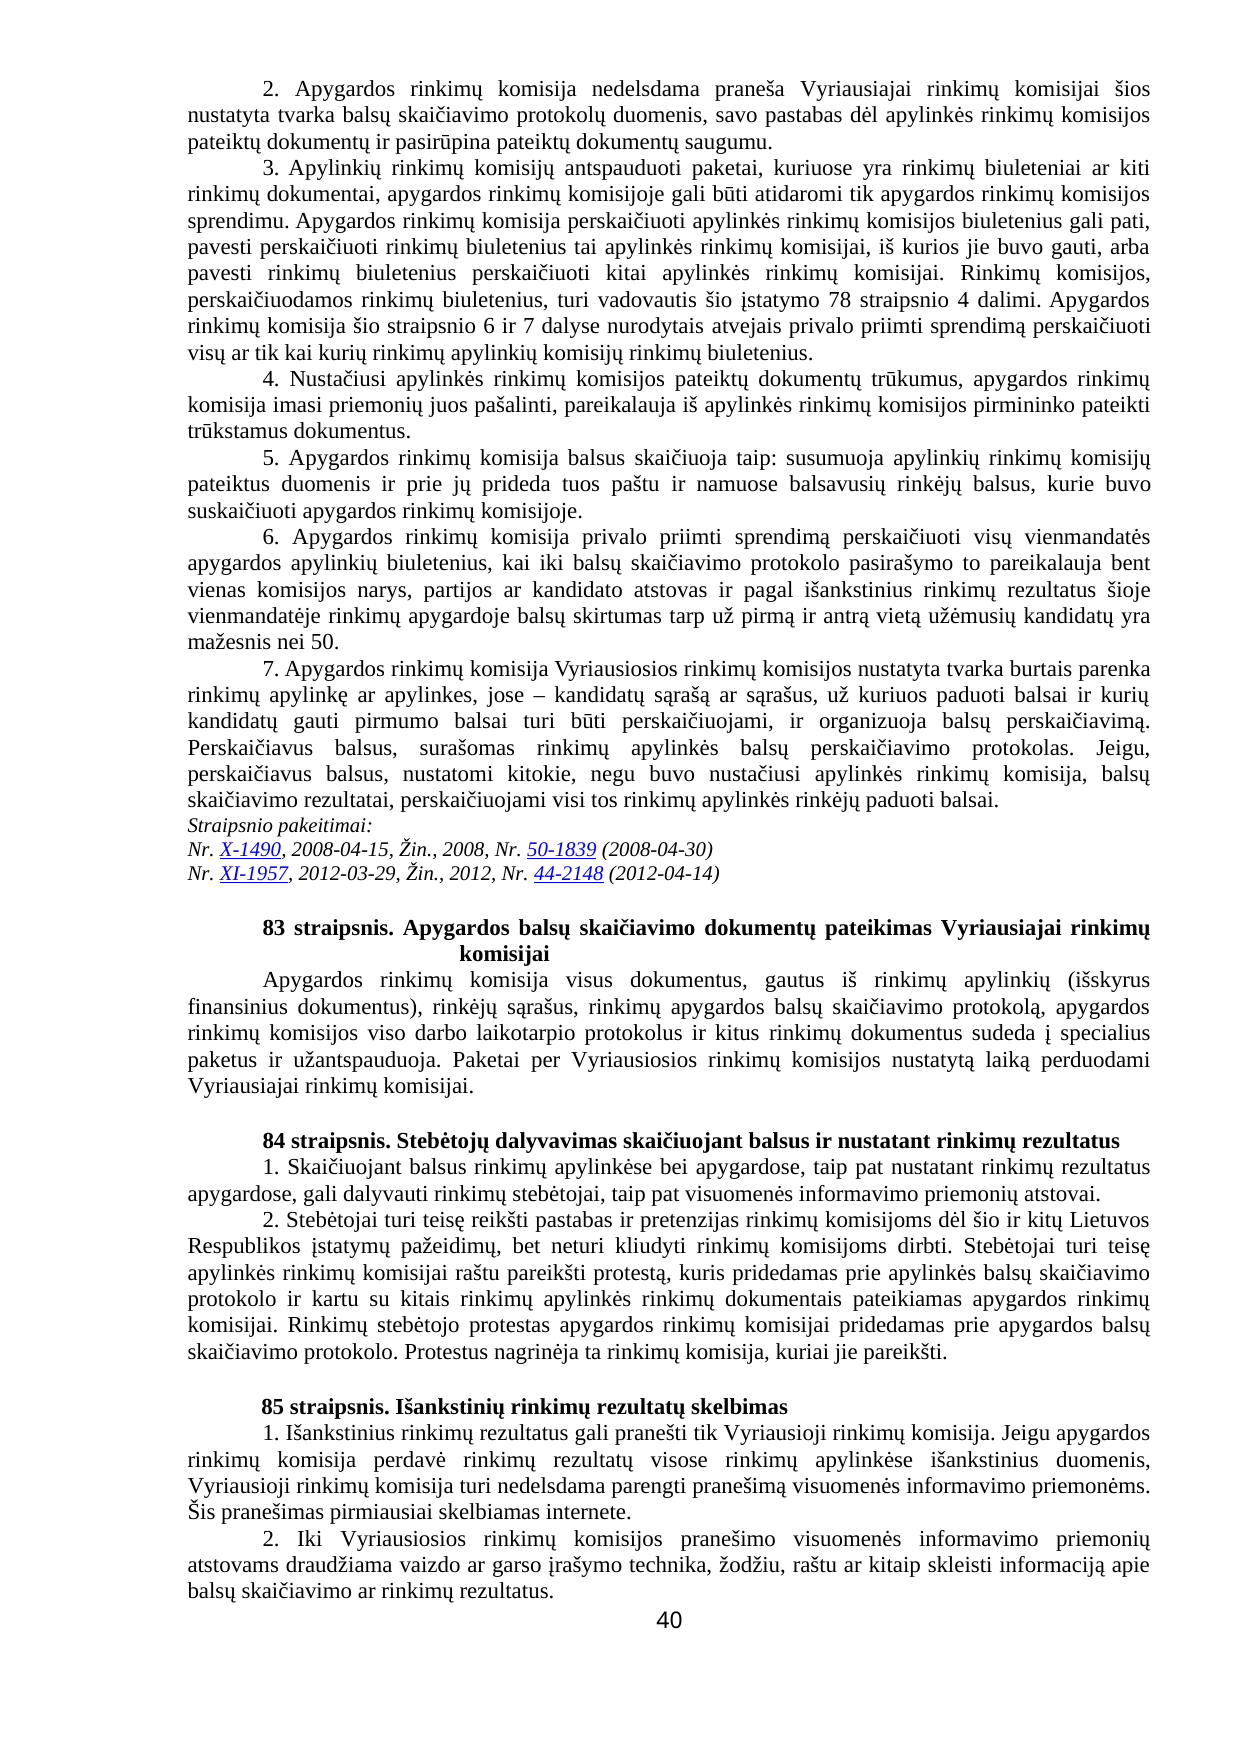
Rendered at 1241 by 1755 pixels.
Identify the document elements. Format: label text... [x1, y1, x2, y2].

text Nr. XI-1957, 2012-03-29, Žin., 2012, Nr. 44-2148 (2012-04-14) [187, 861, 1152, 885]
text 85 straipsnis. Išankstinių rinkimų rezultatų skelbimas [187, 1393, 1152, 1419]
text 1. Skaičiuojant balsus rinkimų apylinkėse bei apygardose, taip pat nustatant rinkimų rezultatus apygardose, gali dalyvauti rinkimų stebėtojai, taip pat visuomenės informavimo priemonių atstovai. [187, 1153, 1152, 1206]
text 1. Išankstinius rinkimų rezultatus gali pranešti tik Vyriausioji rinkimų komisija. Jeigu apygardos rinkimų komisija perdavė rinkimų rezultatų visose rinkimų apylinkėse išankstinius duomenis, Vyriausioji rinkimų komisija turi nedelsdama parengti pranešimą visuomenės informavimo priemonėms. Šis pranešimas pirmiausiai skelbiamas internete. [187, 1419, 1152, 1525]
text 2. Stebėtojai turi teisę reikšti pastabas ir pretenzijas rinkimų komisijoms dėl šio ir kitų Lietuvos Respublikos įstatymų pažeidimų, bet neturi kliudyti rinkimų komisijoms dirbti. Stebėtojai turi teisę apylinkės rinkimų komisijai raštu pareikšti protestą, kuris pridedamas prie apylinkės balsų skaičiavimo protokolo ir kartu su kitais rinkimų apylinkės rinkimų dokumentais pateikiamas apygardos rinkimų komisijai. Rinkimų stebėtojo protestas apygardos rinkimų komisijai pridedamas prie apygardos balsų skaičiavimo protokolo. Protestus nagrinėja ta rinkimų komisija, kuriai jie pareikšti. [187, 1206, 1152, 1364]
subtitle 84 straipsnis. Stebėtojų dalyvavimas skaičiuojant balsus ir nustatant rinkimų rezultatus [262, 1127, 1152, 1153]
text 6. Apygardos rinkimų komisija privalo priimti sprendimą perskaičiuoti visų vienmandatės apygardos apylinkių biuletenius, kai iki balsų skaičiavimo protokolo pasirašymo to pareikalauja bent vienas komisijos narys, partijos ar kandidato atstovas ir pagal išankstinius rinkimų rezultatus šioje vienmandatėje rinkimų apygardoje balsų skirtumas tarp už pirmą ir antrą vietą užėmusių kandidatų yra mažesnis nei 50. [187, 523, 1152, 655]
text 4. Nustačiusi apylinkės rinkimų komisijos pateiktų dokumentų trūkumus, apygardos rinkimų komisija imasi priemonių juos pašalinti, pareikalauja iš apylinkės rinkimų komisijos pirmininko pateikti trūkstamus dokumentus. [187, 365, 1152, 444]
text Nr. X-1490, 2008-04-15, Žin., 2008, Nr. 50-1839 (2008-04-30) [187, 837, 1152, 861]
text Straipsnio pakeitimai: [187, 813, 1152, 837]
text 2. Iki Vyriausiosios rinkimų komisijos pranešimo visuomenės informavimo priemonių atstovams draudžiama vaizdo ar garso įrašymo technika, žodžiu, raštu ar kitaip skleisti informaciją apie balsų skaičiavimo ar rinkimų rezultatus. [187, 1525, 1152, 1604]
text 3. Apylinkių rinkimų komisijų antspauduoti paketai, kuriuose yra rinkimų biuleteniai ar kiti rinkimų dokumentai, apygardos rinkimų komisijoje gali būti atidaromi tik apygardos rinkimų komisijos sprendimu. Apygardos rinkimų komisija perskaičiuoti apylinkės rinkimų komisijos biuletenius gali pati, pavesti perskaičiuoti rinkimų biuletenius tai apylinkės rinkimų komisijai, iš kurios jie buvo gauti, arba pavesti rinkimų biuletenius perskaičiuoti kitai apylinkės rinkimų komisijai. Rinkimų komisijos, perskaičiuodamos rinkimų biuletenius, turi vadovautis šio įstatymo 78 straipsnio 4 dalimi. Apygardos rinkimų komisija šio straipsnio 6 ir 7 dalyse nurodytais atvejais privalo priimti sprendimą perskaičiuoti visų ar tik kai kurių rinkimų apylinkių komisijų rinkimų biuletenius. [187, 154, 1152, 365]
text Apygardos rinkimų komisija visus dokumentus, gautus iš rinkimų apylinkių (išskyrus finansinius dokumentus), rinkėjų sąrašus, rinkimų apygardos balsų skaičiavimo protokolą, apygardos rinkimų komisijos viso darbo laikotarpio protokolus ir kitus rinkimų dokumentus sudeda į specialius paketus ir užantspauduoja. Paketai per Vyriausiosios rinkimų komisijos nustatytą laiką perduodami Vyriausiajai rinkimų komisijai. [187, 967, 1152, 1098]
text 2. Apygardos rinkimų komisija nedelsdama praneša Vyriausiajai rinkimų komisijai šios nustatyta tvarka balsų skaičiavimo protokolų duomenis, savo pastabas dėl apylinkės rinkimų komisijos pateiktų dokumentų ir pasirūpina pateiktų dokumentų saugumu. [187, 75, 1152, 154]
subtitle 83 straipsnis. Apygardos balsų skaičiavimo dokumentų pateikimas Vyriausiajai rinkimų komisijai [262, 914, 1152, 967]
text 7. Apygardos rinkimų komisija Vyriausiosios rinkimų komisijos nustatyta tvarka burtais parenka rinkimų apylinkę ar apylinkes, jose – kandidatų sąrašą ar sąrašus, už kuriuos paduoti balsai ir kurių kandidatų gauti pirmumo balsai turi būti perskaičiuojami, ir organizuoja balsų perskaičiavimą. Perskaičiavus balsus, surašomas rinkimų apylinkės balsų perskaičiavimo protokolas. Jeigu, perskaičiavus balsus, nustatomi kitokie, negu buvo nustačiusi apylinkės rinkimų komisija, balsų skaičiavimo rezultatai, perskaičiuojami visi tos rinkimų apylinkės rinkėjų paduoti balsai. [187, 655, 1152, 813]
text 5. Apygardos rinkimų komisija balsus skaičiuoja taip: susumuoja apylinkių rinkimų komisijų pateiktus duomenis ir prie jų prideda tuos paštu ir namuose balsavusių rinkėjų balsus, kurie buvo suskaičiuoti apygardos rinkimų komisijoje. [187, 444, 1152, 523]
